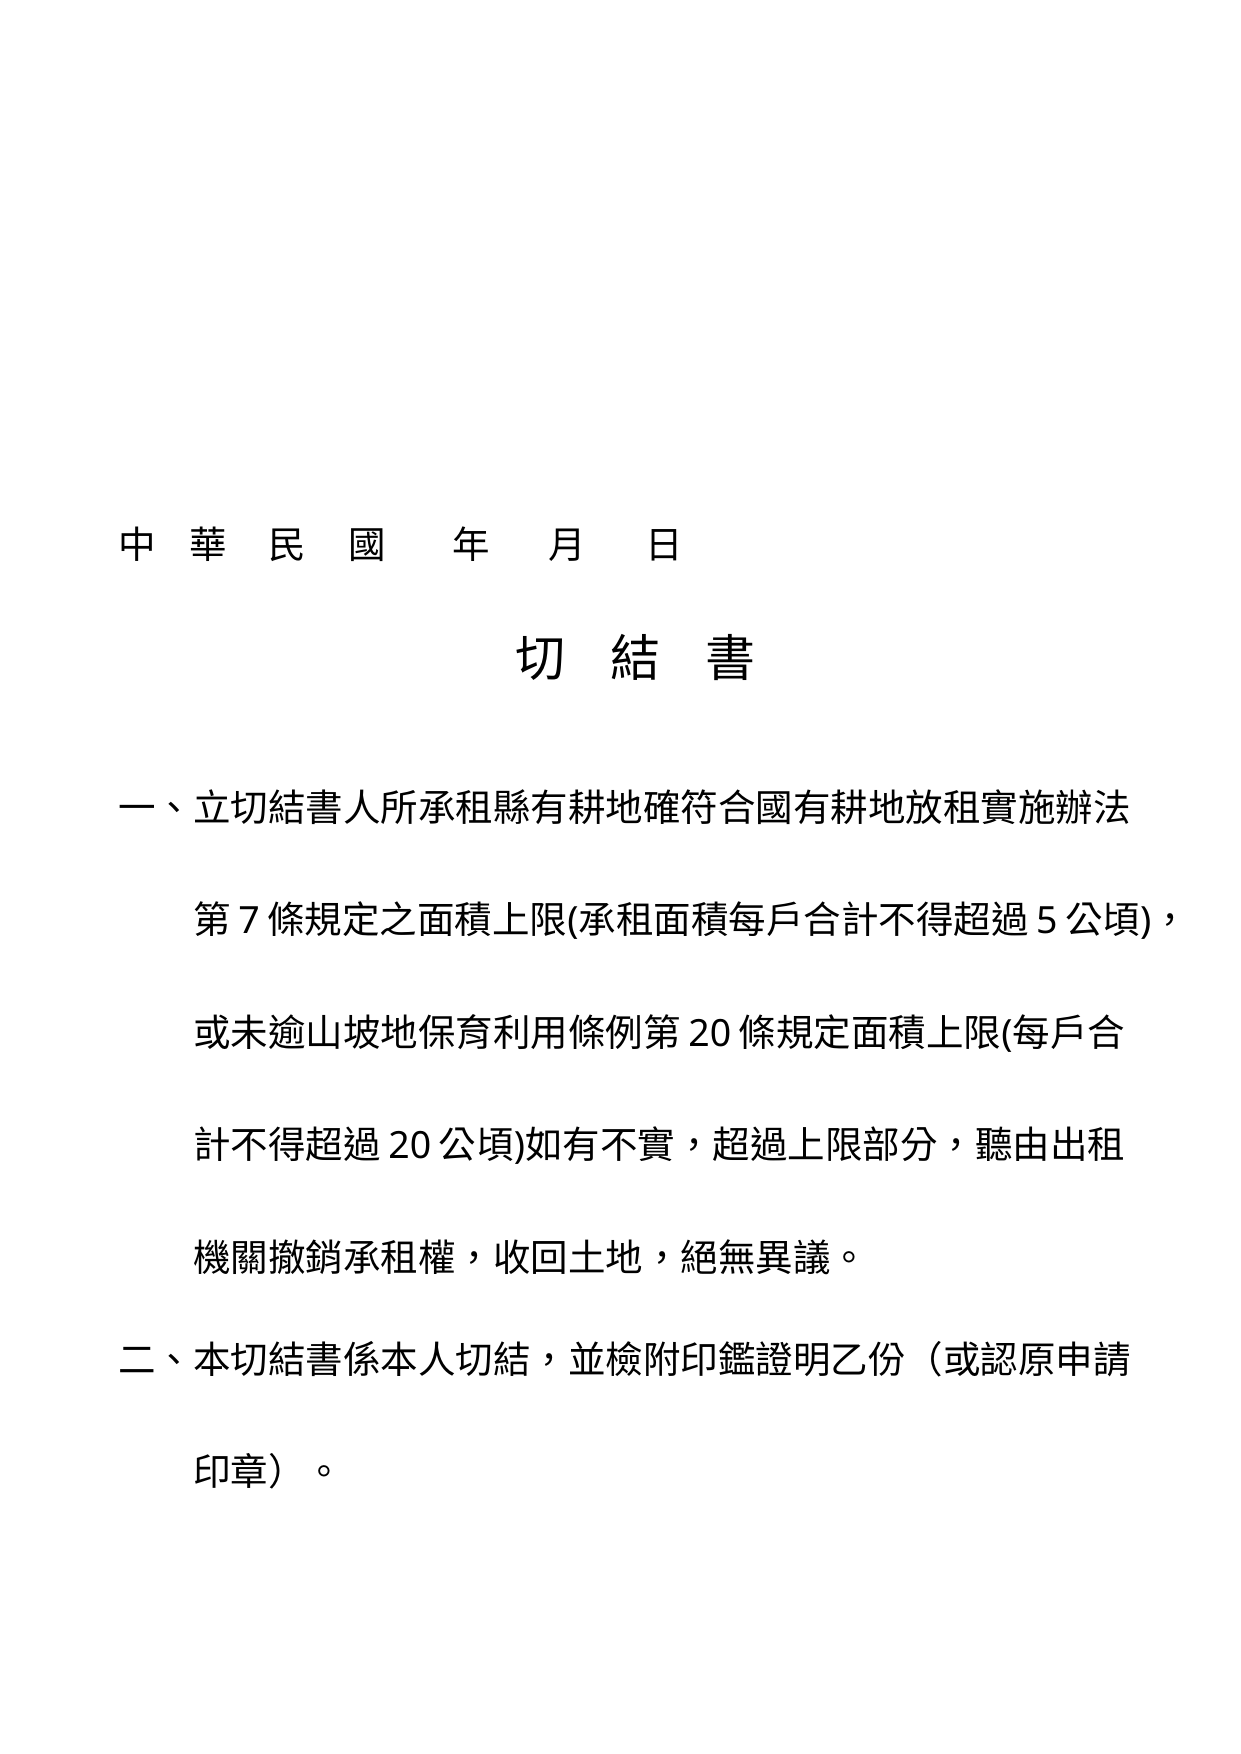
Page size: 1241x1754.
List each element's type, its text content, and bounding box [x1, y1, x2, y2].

text 二、本切結書係本人切結，並檢附印鑑證明乙份（或認原申請印章）。 [118, 1319, 1152, 1507]
text 中 華 民 國 年 月 日 [118, 505, 1152, 580]
text 切 結 書 [118, 617, 1152, 692]
text 一、立切結書人所承租縣有耕地確符合國有耕地放租實施辦法第7條規定之面積上限(承租面積每戶合計不得超過5公頃)，或未逾山坡地保育利用條例第20條規定面積上限(每戶合計不得超過20公頃)如有不實，超過上限部分，聽由出租機關撤銷承租權，收回土地，絕無異議。 [118, 767, 1152, 1292]
